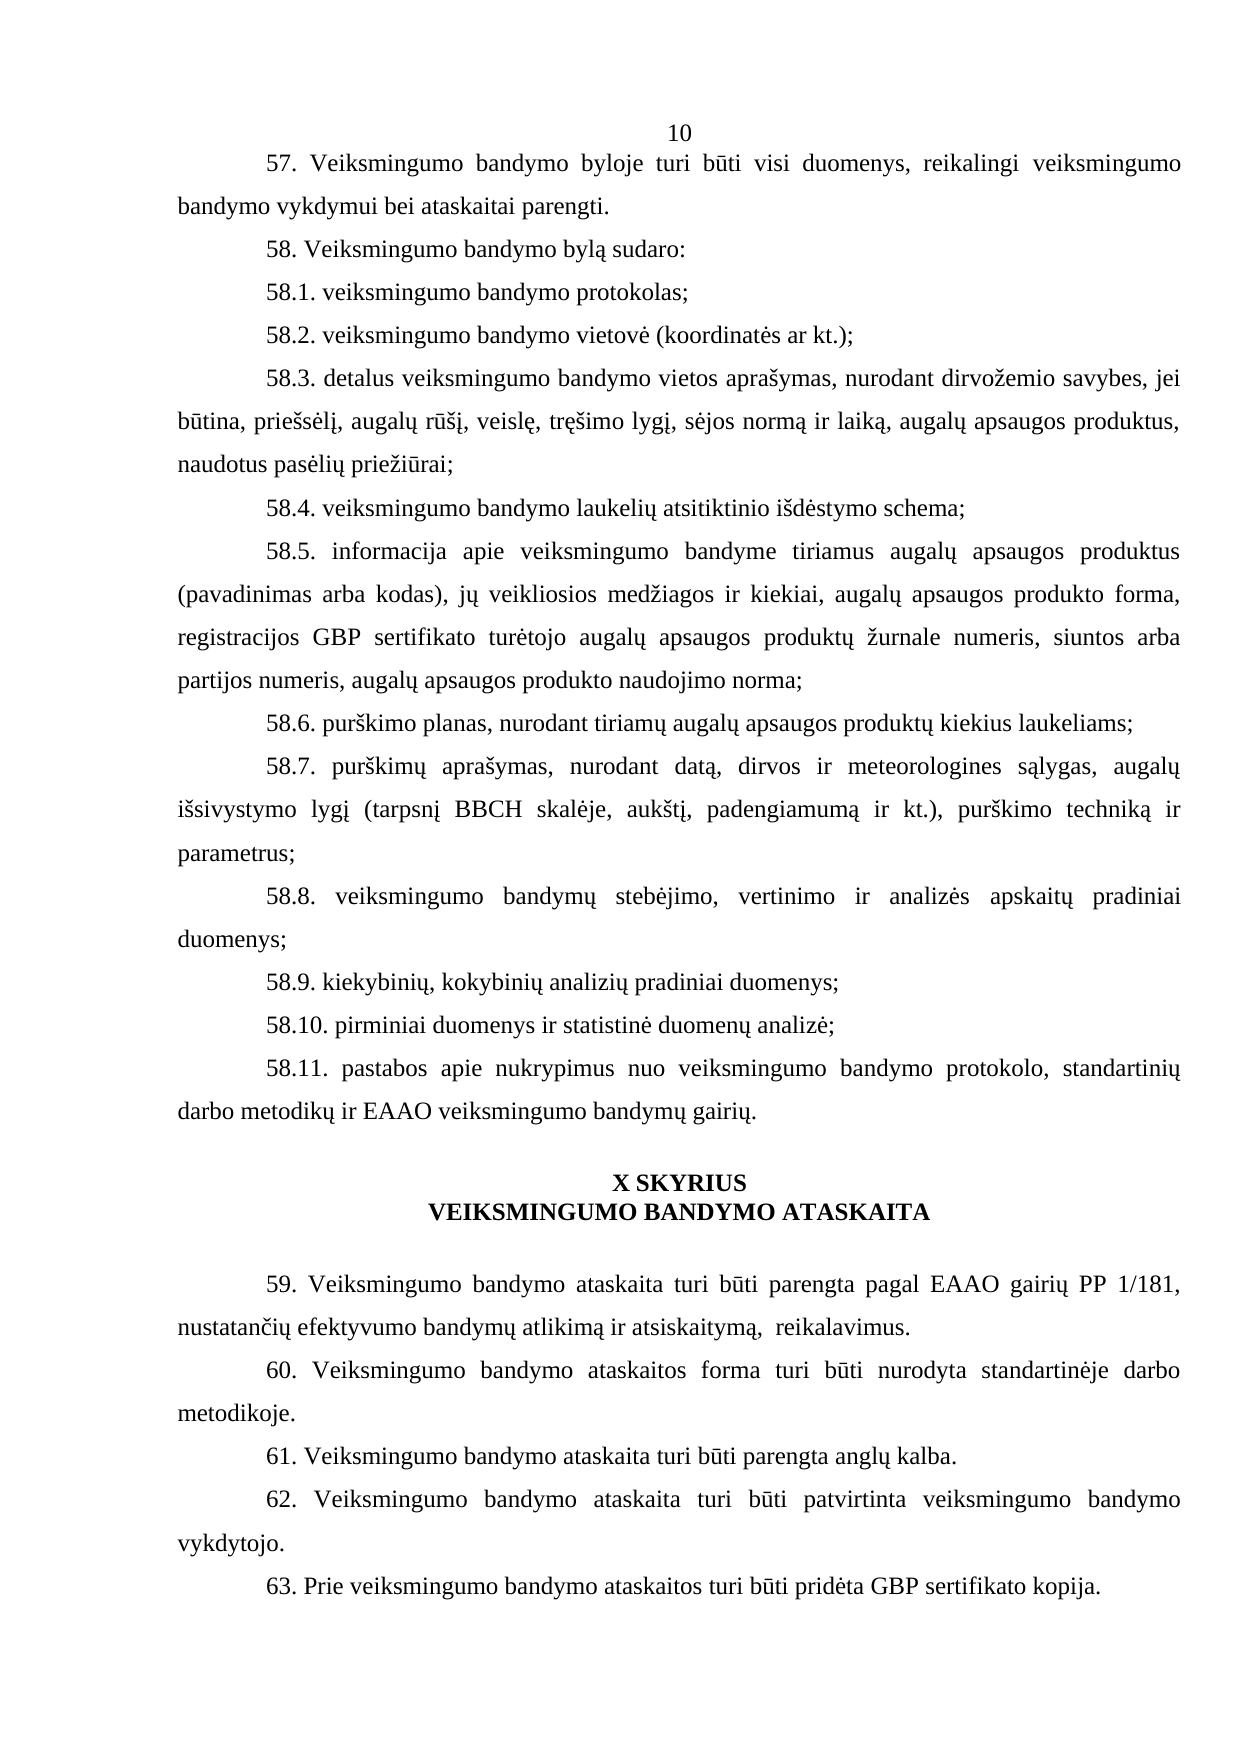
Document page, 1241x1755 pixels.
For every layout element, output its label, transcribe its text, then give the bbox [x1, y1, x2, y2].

text 58.1. veiksmingumo bandymo protokolas; [177, 277, 1181, 306]
text 58.5. informacija apie veiksmingumo bandyme tiriamus augalų apsaugos produktus (pavadinimas arba kodas), jų veikliosios medžiagos ir kiekiai, augalų apsaugos produkto forma, registracijos GBP sertifikato turėtojo augalų apsaugos produktų žurnale numeris, siuntos arba partijos numeris, augalų apsaugos produkto naudojimo norma; [177, 536, 1181, 694]
text 57. Veiksmingumo bandymo byloje turi būti visi duomenys, reikalingi veiksmingumo bandymo vykdymui bei ataskaitai parengti. [177, 148, 1181, 219]
text 58.10. pirminiai duomenys ir statistinė duomenų analizė; [177, 1010, 1181, 1039]
text 58.11. pastabos apie nukrypimus nuo veiksmingumo bandymo protokolo, standartinių darbo metodikų ir EAAO veiksmingumo bandymų gairių. [177, 1053, 1181, 1125]
text 58.7. purškimų aprašymas, nurodant datą, dirvos ir meteorologines sąlygas, augalų išsivystymo lygį (tarpsnį BBCH skalėje, aukštį, padengiamumą ir kt.), purškimo techniką ir parametrus; [177, 751, 1181, 866]
text 63. Prie veiksmingumo bandymo ataskaitos turi būti pridėta GBP sertifikato kopija. [177, 1571, 1181, 1599]
text VEIKSMINGUMO BANDYMO ATASKAITA [177, 1197, 1181, 1226]
text X SKYRIUS [177, 1168, 1181, 1197]
text 58.3. detalus veiksmingumo bandymo vietos aprašymas, nurodant dirvožemio savybes, jei būtina, priešsėlį, augalų rūšį, veislę, tręšimo lygį, sėjos normą ir laiką, augalų apsaugos produktus, naudotus pasėlių priežiūrai; [177, 363, 1181, 478]
text 58.8. veiksmingumo bandymų stebėjimo, vertinimo ir analizės apskaitų pradiniai duomenys; [177, 881, 1181, 953]
text 58.4. veiksmingumo bandymo laukelių atsitiktinio išdėstymo schema; [177, 493, 1181, 521]
text 59. Veiksmingumo bandymo ataskaita turi būti parengta pagal EAAO gairių PP 1/181, nustatančių efektyvumo bandymų atlikimą ir atsiskaitymą, reikalavimus. [177, 1269, 1181, 1341]
text 58.9. kiekybinių, kokybinių analizių pradiniai duomenys; [177, 967, 1181, 996]
text 61. Veiksmingumo bandymo ataskaita turi būti parengta anglų kalba. [177, 1441, 1181, 1470]
text 62. Veiksmingumo bandymo ataskaita turi būti patvirtinta veiksmingumo bandymo vykdytojo. [177, 1484, 1181, 1556]
text 58. Veiksmingumo bandymo bylą sudaro: [177, 234, 1181, 263]
text 58.2. veiksmingumo bandymo vietovė (koordinatės ar kt.); [177, 320, 1181, 349]
text 58.6. purškimo planas, nurodant tiriamų augalų apsaugos produktų kiekius laukeliams; [177, 708, 1181, 737]
text 60. Veiksmingumo bandymo ataskaitos forma turi būti nurodyta standartinėje darbo metodikoje. [177, 1355, 1181, 1427]
